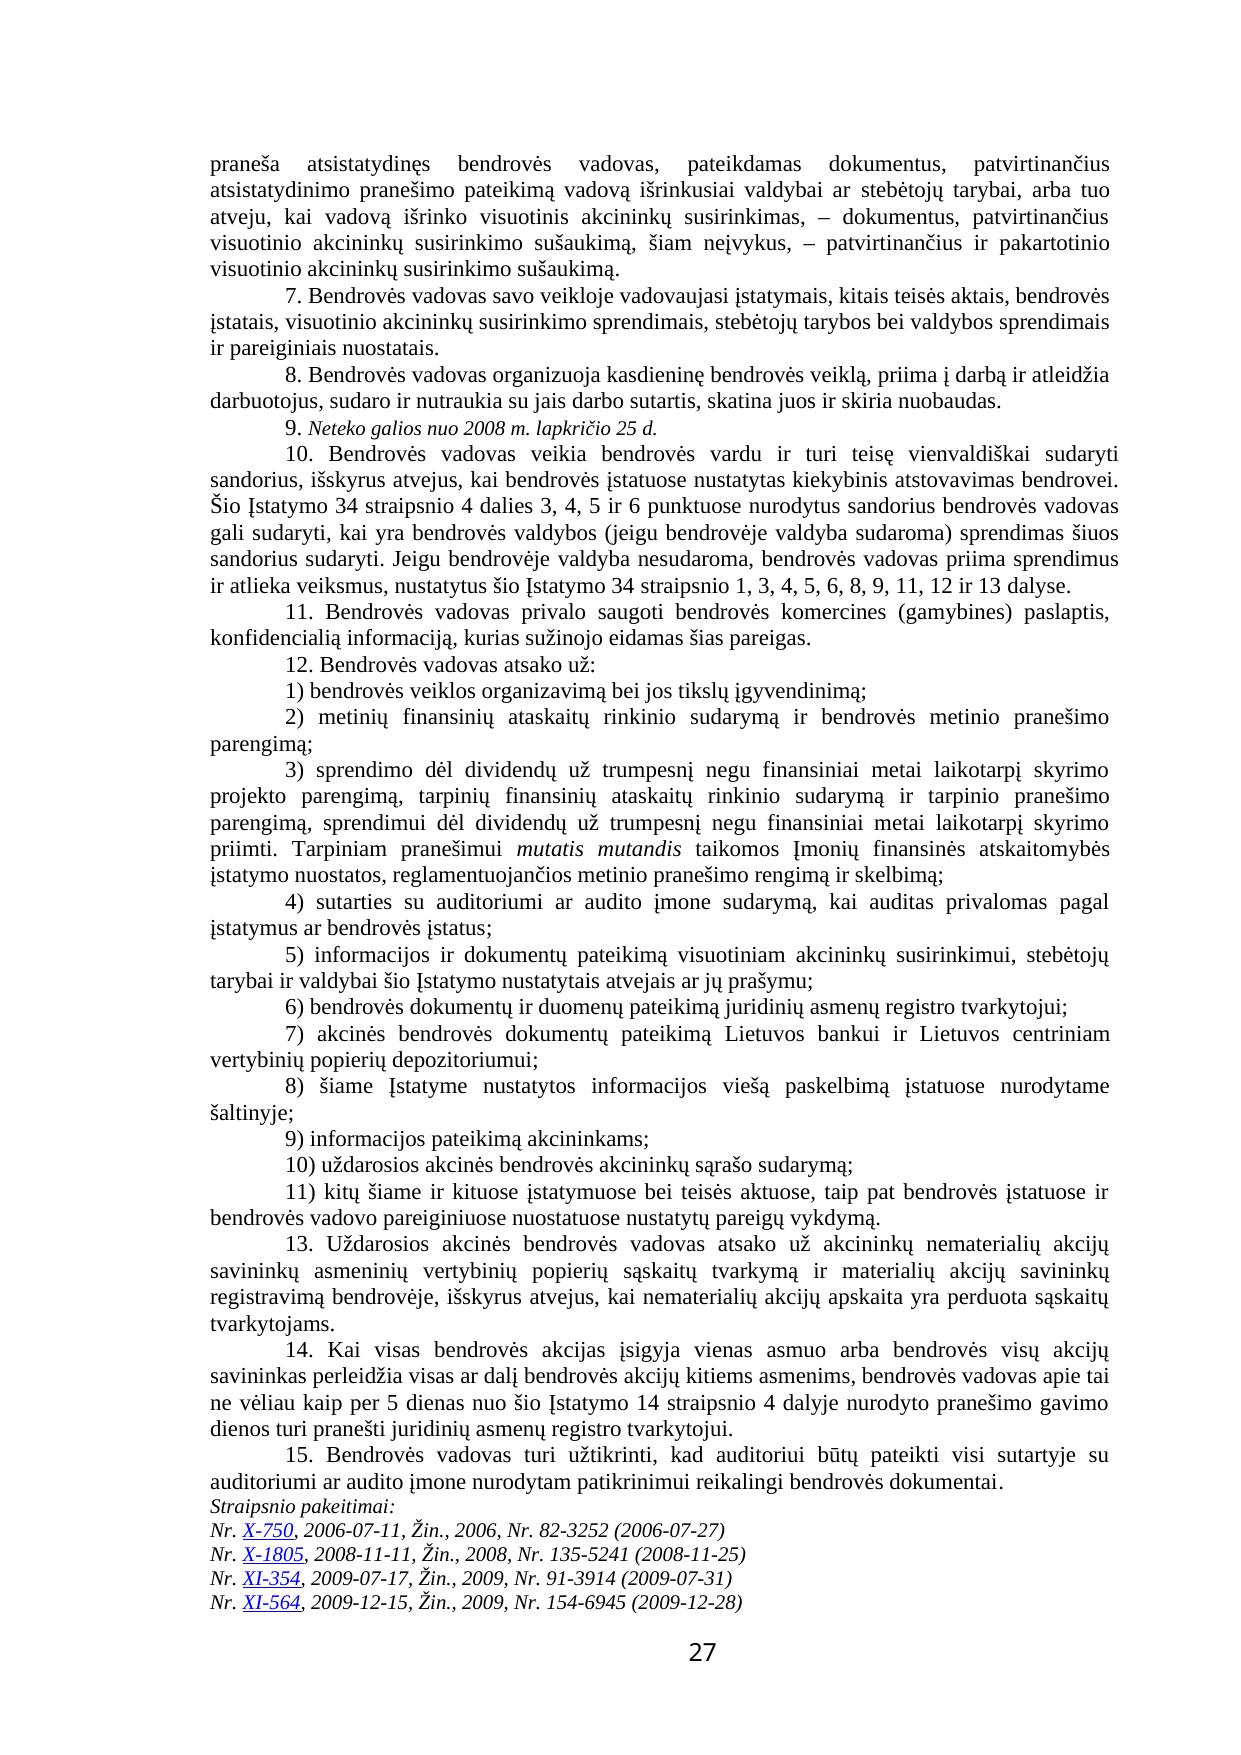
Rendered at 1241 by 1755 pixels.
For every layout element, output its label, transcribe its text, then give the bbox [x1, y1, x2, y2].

text 9) informacijos pateikimą akcininkams; [210, 1125, 1111, 1151]
text 13. Uždarosios akcinės bendrovės vadovas atsako už akcininkų nematerialių akcijų savininkų asmeninių vertybinių popierių sąskaitų tvarkymą ir materialių akcijų savininkų registravimą bendrovėje, išskyrus atvejus, kai nematerialių akcijų apskaita yra perduota sąskaitų tvarkytojams. [210, 1231, 1111, 1336]
text 1) bendrovės veiklos organizavimą bei jos tikslų įgyvendinimą; [210, 677, 1111, 703]
text praneša atsistatydinęs bendrovės vadovas, pateikdamas dokumentus, patvirtinančius atsistatydinimo pranešimo pateikimą vadovą išrinkusiai valdybai ar stebėtojų tarybai, arba tuo atveju, kai vadovą išrinko visuotinis akcininkų susirinkimas, – dokumentus, patvirtinančius visuotinio akcininkų susirinkimo sušaukimą, šiam neįvykus, – patvirtinančius ir pakartotinio visuotinio akcininkų susirinkimo sušaukimą. [210, 150, 1110, 282]
text 14. Kai visas bendrovės akcijas įsigyja vienas asmuo arba bendrovės visų akcijų savininkas perleidžia visas ar dalį bendrovės akcijų kitiems asmenims, bendrovės vadovas apie tai ne vėliau kaip per 5 dienas nuo šio Įstatymo 14 straipsnio 4 dalyje nurodyto pranešimo gavimo dienos turi pranešti juridinių asmenų registro tvarkytojui. [210, 1336, 1111, 1441]
text 5) informacijos ir dokumentų pateikimą visuotiniam akcininkų susirinkimui, stebėtojų tarybai ir valdybai šio Įstatymo nustatytais atvejais ar jų prašymu; [210, 941, 1111, 993]
text 11. Bendrovės vadovas privalo saugoti bendrovės komercines (gamybines) paslaptis, konfidencialią informaciją, kurias sužinojo eidamas šias pareigas. [210, 598, 1111, 651]
text 9. Neteko galios nuo 2008 m. lapkričio 25 d. [210, 413, 1111, 440]
text Nr. XI-564, 2009-12-15, Žin., 2009, Nr. 154-6945 (2009-12-28) [210, 1590, 1120, 1614]
text Nr. XI-354, 2009-07-17, Žin., 2009, Nr. 91-3914 (2009-07-31) [210, 1566, 1120, 1590]
text Nr. X-1805, 2008-11-11, Žin., 2008, Nr. 135-5241 (2008-11-25) [210, 1542, 1120, 1566]
text 15. Bendrovės vadovas turi užtikrinti, kad auditoriui būtų pateikti visi sutartyje su auditoriumi ar audito įmone nurodytam patikrinimui reikalingi bendrovės dokumentai. [210, 1441, 1111, 1494]
text Nr. X-750, 2006-07-11, Žin., 2006, Nr. 82-3252 (2006-07-27) [210, 1518, 1111, 1542]
text 11) kitų šiame ir kituose įstatymuose bei teisės aktuose, taip pat bendrovės įstatuose ir bendrovės vadovo pareiginiuose nuostatuose nustatytų pareigų vykdymą. [210, 1178, 1111, 1231]
text 8) šiame Įstatyme nustatytos informacijos viešą paskelbimą įstatuose nurodytame šaltinyje; [210, 1072, 1111, 1125]
text 2) metinių finansinių ataskaitų rinkinio sudarymą ir bendrovės metinio pranešimo parengimą; [210, 703, 1111, 756]
text 10) uždarosios akcinės bendrovės akcininkų sąrašo sudarymą; [210, 1151, 1111, 1178]
text 6) bendrovės dokumentų ir duomenų pateikimą juridinių asmenų registro tvarkytojui; [210, 993, 1111, 1020]
text 10. Bendrovės vadovas veikia bendrovės vardu ir turi teisę vienvaldiškai sudaryti sandorius, išskyrus atvejus, kai bendrovės įstatuose nustatytas kiekybinis atstovavimas bendrovei. Šio Įstatymo 34 straipsnio 4 dalies 3, 4, 5 ir 6 punktuose nurodytus sandorius bendrovės vadovas gali sudaryti, kai yra bendrovės valdybos (jeigu bendrovėje valdyba sudaroma) sprendimas šiuos sandorius sudaryti. Jeigu bendrovėje valdyba nesudaroma, bendrovės vadovas priima sprendimus ir atlieka veiksmus, nustatytus šio Įstatymo 34 straipsnio 1, 3, 4, 5, 6, 8, 9, 11, 12 ir 13 dalyse. [210, 440, 1120, 598]
text 8. Bendrovės vadovas organizuoja kasdieninę bendrovės veiklą, priima į darbą ir atleidžia darbuotojus, sudaro ir nutraukia su jais darbo sutartis, skatina juos ir skiria nuobaudas. [210, 361, 1111, 413]
text 3) sprendimo dėl dividendų už trumpesnį negu finansiniai metai laikotarpį skyrimo projekto parengimą, tarpinių finansinių ataskaitų rinkinio sudarymą ir tarpinio pranešimo parengimą, sprendimui dėl dividendų už trumpesnį negu finansiniai metai laikotarpį skyrimo priimti. Tarpiniam pranešimui mutatis mutandis taikomos Įmonių finansinės atskaitomybės įstatymo nuostatos, reglamentuojančios metinio pranešimo rengimą ir skelbimą; [210, 756, 1111, 888]
text 7) akcinės bendrovės dokumentų pateikimą Lietuvos bankui ir Lietuvos centriniam vertybinių popierių depozitoriumui; [210, 1020, 1111, 1072]
text 12. Bendrovės vadovas atsako už: [210, 651, 1111, 677]
text 7. Bendrovės vadovas savo veikloje vadovaujasi įstatymais, kitais teisės aktais, bendrovės įstatais, visuotinio akcininkų susirinkimo sprendimais, stebėtojų tarybos bei valdybos sprendimais ir pareiginiais nuostatais. [210, 282, 1111, 361]
text 4) sutarties su auditoriumi ar audito įmone sudarymą, kai auditas privalomas pagal įstatymus ar bendrovės įstatus; [210, 888, 1111, 941]
text Straipsnio pakeitimai: [210, 1494, 1111, 1518]
